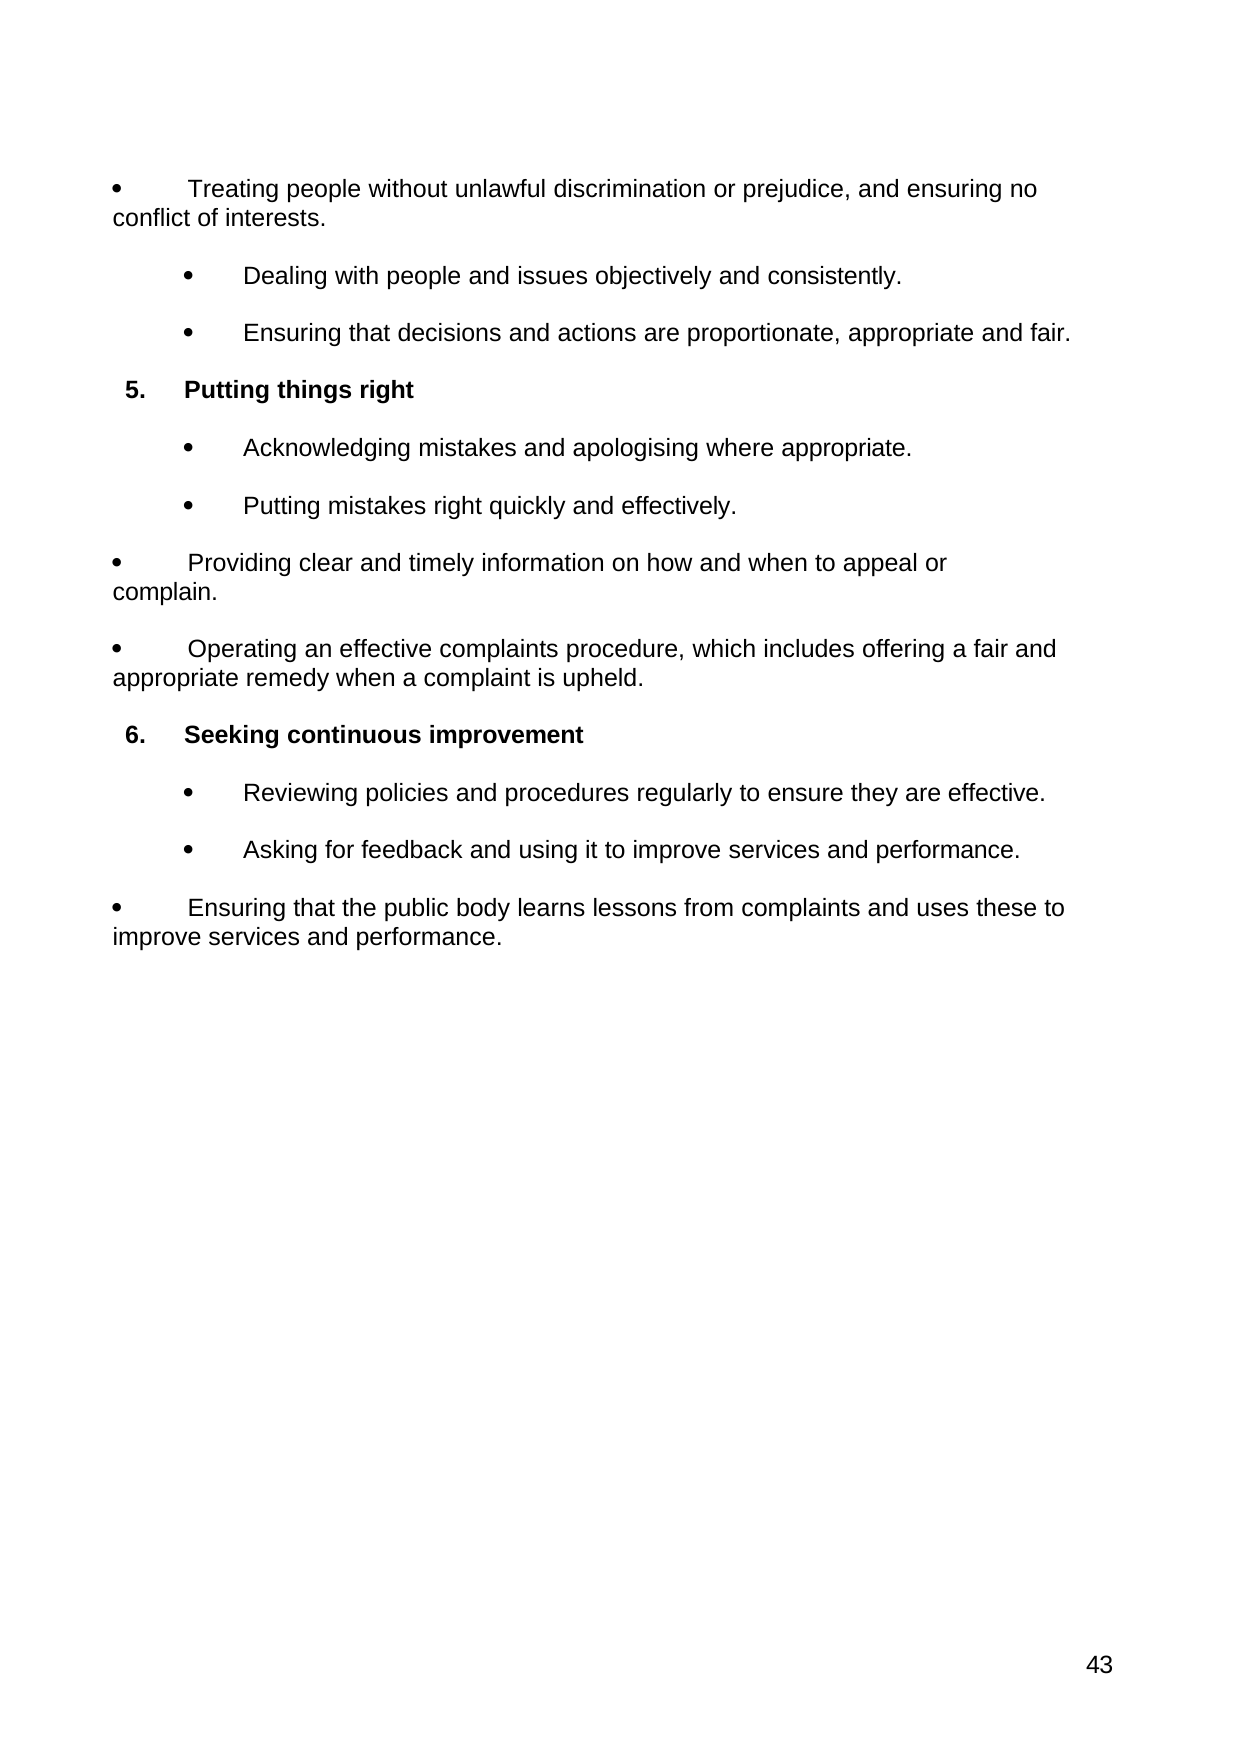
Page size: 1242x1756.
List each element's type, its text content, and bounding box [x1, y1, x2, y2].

list Ensuring that the public body learns lessons from complaints and uses these to improve services and performance. [112, 893, 1093, 950]
list Ensuring that decisions and actions are proportionate, appropriate and fair. [184, 318, 1125, 347]
list Treating people without unlawful discrimination or prejudice, and ensuring no conflict of interests. [112, 174, 1093, 232]
list Providing clear and timely information on how and when to appeal or complain. [112, 548, 1003, 606]
list Dealing with people and issues objectively and consistently. [184, 261, 1125, 290]
subtitle Seeking continuous improvement [125, 720, 1125, 749]
list Reviewing policies and procedures regularly to ensure they are effective. [184, 778, 1125, 807]
list Operating an effective complaints procedure, which includes offering a fair and appropriate remedy when a complaint is upheld. [112, 634, 1113, 692]
list Putting mistakes right quickly and effectively. [184, 491, 1125, 519]
subtitle Putting things right [125, 376, 1125, 404]
list Acknowledging mistakes and apologising where appropriate. [184, 433, 1125, 462]
list Asking for feedback and using it to improve services and performance. [184, 836, 1125, 864]
